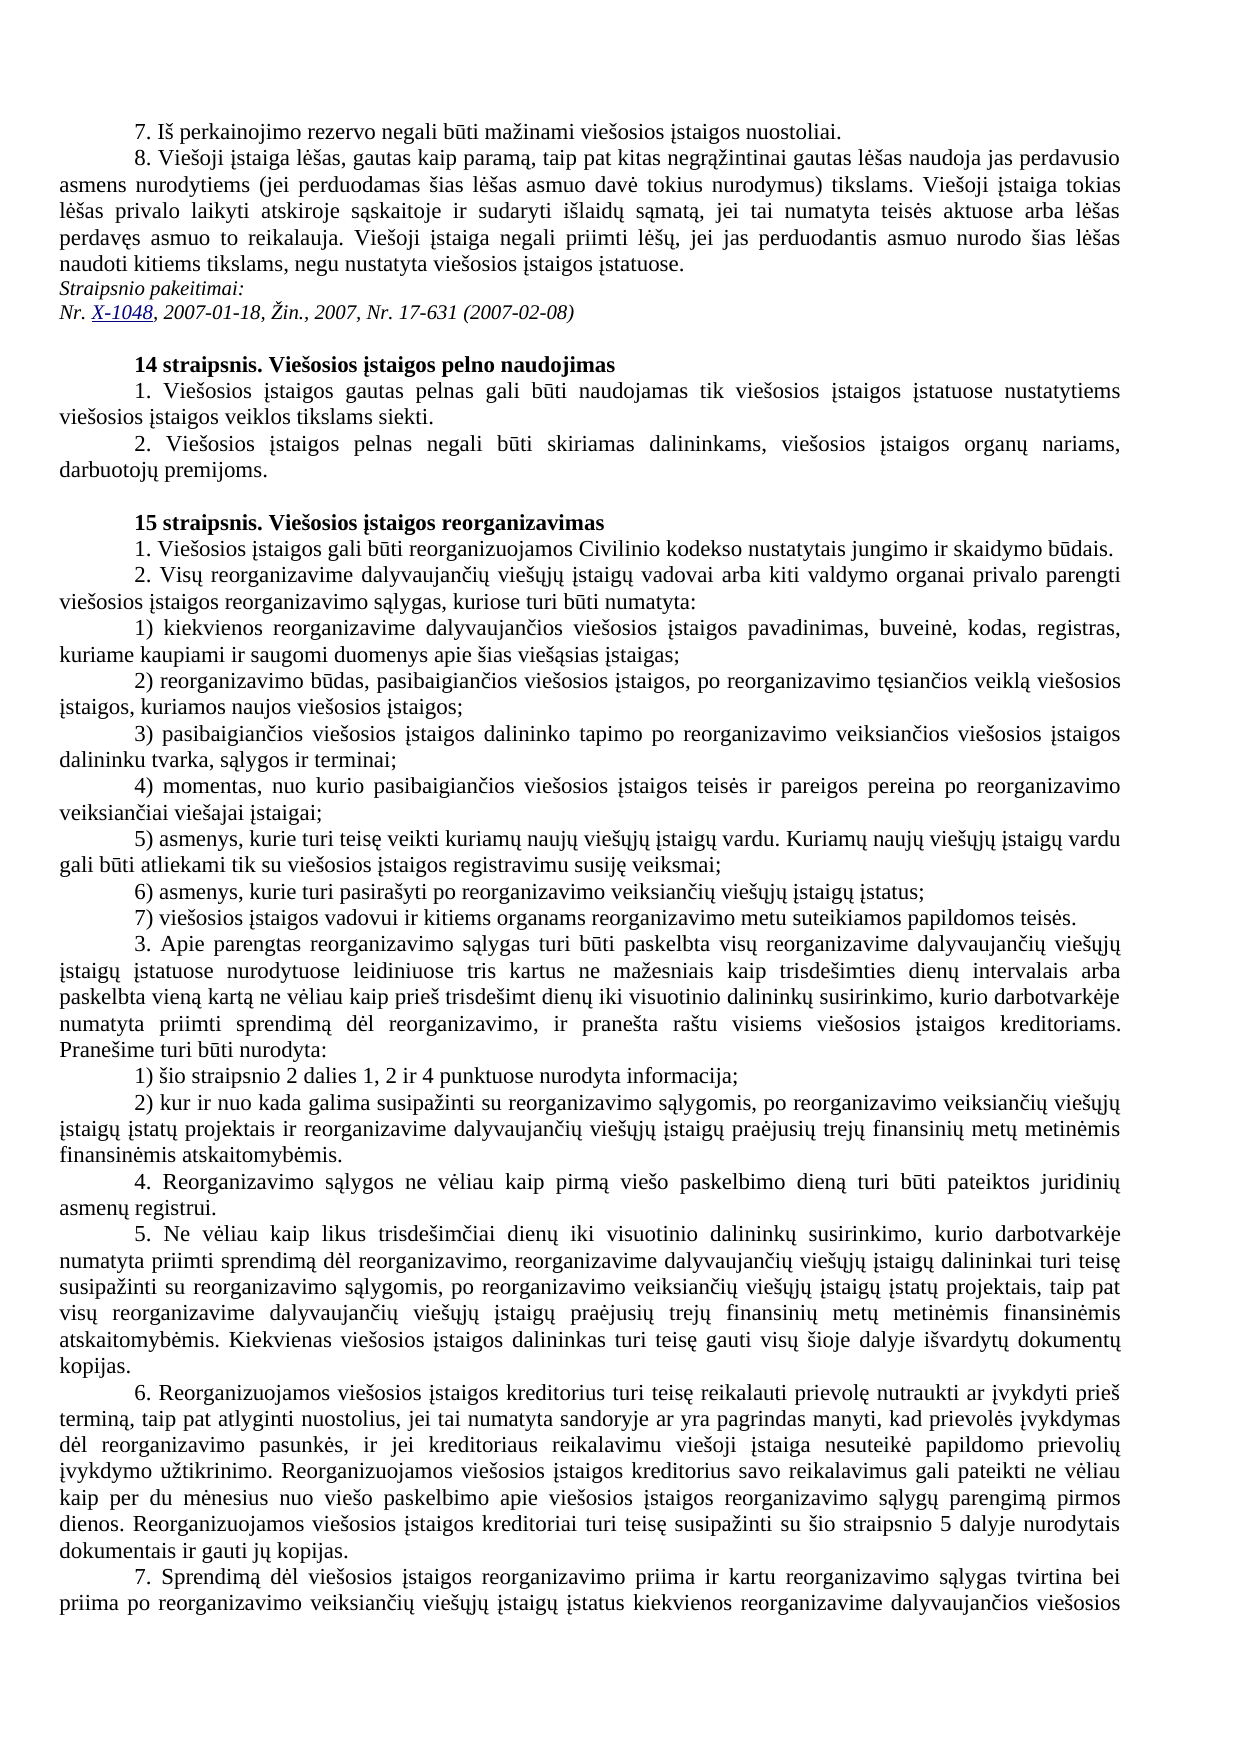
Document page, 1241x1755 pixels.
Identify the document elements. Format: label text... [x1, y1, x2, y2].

text 1. Viešosios įstaigos gali būti reorganizuojamos Civilinio kodekso nustatytais jungimo ir skaidymo būdais. [59, 535, 1122, 562]
text 5. Ne vėliau kaip likus trisdešimčiai dienų iki visuotinio dalininkų susirinkimo, kurio darbotvarkėje numatyta priimti sprendimą dėl reorganizavimo, reorganizavime dalyvaujančių viešųjų įstaigų dalininkai turi teisę susipažinti su reorganizavimo sąlygomis, po reorganizavimo veiksiančių viešųjų įstaigų įstatų projektais, taip pat visų reorganizavime dalyvaujančių viešųjų įstaigų praėjusių trejų finansinių metų metinėmis finansinėmis atskaitomybėmis. Kiekvienas viešosios įstaigos dalininkas turi teisę gauti visų šioje dalyje išvardytų dokumentų kopijas. [59, 1220, 1122, 1378]
text 2. Visų reorganizavime dalyvaujančių viešųjų įstaigų vadovai arba kiti valdymo organai privalo parengti viešosios įstaigos reorganizavimo sąlygas, kuriose turi būti numatyta: [59, 562, 1122, 614]
text 2. Viešosios įstaigos pelnas negali būti skiriamas dalininkams, viešosios įstaigos organų nariams, darbuotojų premijoms. [59, 430, 1122, 482]
text 5) asmenys, kurie turi teisę veikti kuriamų naujų viešųjų įstaigų vardu. Kuriamų naujų viešųjų įstaigų vardu gali būti atliekami tik su viešosios įstaigos registravimu susiję veiksmai; [59, 825, 1122, 878]
text 7. Sprendimą dėl viešosios įstaigos reorganizavimo priima ir kartu reorganizavimo sąlygas tvirtina bei priima po reorganizavimo veiksiančių viešųjų įstaigų įstatus kiekvienos reorganizavime dalyvaujančios viešosios [59, 1563, 1122, 1616]
text Nr. X-1048, 2007-01-18, Žin., 2007, Nr. 17-631 (2007-02-08) [59, 300, 1122, 324]
text Straipsnio pakeitimai: [59, 276, 1122, 300]
text 7) viešosios įstaigos vadovui ir kitiems organams reorganizavimo metu suteikiamos papildomos teisės. [59, 904, 1122, 931]
text 2) reorganizavimo būdas, pasibaigiančios viešosios įstaigos, po reorganizavimo tęsiančios veiklą viešosios įstaigos, kuriamos naujos viešosios įstaigos; [59, 667, 1122, 720]
text 7. Iš perkainojimo rezervo negali būti mažinami viešosios įstaigos nuostoliai. [59, 118, 1122, 144]
text 2) kur ir nuo kada galima susipažinti su reorganizavimo sąlygomis, po reorganizavimo veiksiančių viešųjų įstaigų įstatų projektais ir reorganizavime dalyvaujančių viešųjų įstaigų praėjusių trejų finansinių metų metinėmis finansinėmis atskaitomybėmis. [59, 1089, 1122, 1168]
text 1) kiekvienos reorganizavime dalyvaujančios viešosios įstaigos pavadinimas, buveinė, kodas, registras, kuriame kaupiami ir saugomi duomenys apie šias viešąsias įstaigas; [59, 614, 1122, 667]
text 3. Apie parengtas reorganizavimo sąlygas turi būti paskelbta visų reorganizavime dalyvaujančių viešųjų įstaigų įstatuose nurodytuose leidiniuose tris kartus ne mažesniais kaip trisdešimties dienų intervalais arba paskelbta vieną kartą ne vėliau kaip prieš trisdešimt dienų iki visuotinio dalininkų susirinkimo, kurio darbotvarkėje numatyta priimti sprendimą dėl reorganizavimo, ir pranešta raštu visiems viešosios įstaigos kreditoriams. Pranešime turi būti nurodyta: [59, 931, 1122, 1062]
text 6) asmenys, kurie turi pasirašyti po reorganizavimo veiksiančių viešųjų įstaigų įstatus; [59, 878, 1122, 904]
text 14 straipsnis. Viešosios įstaigos pelno naudojimas [59, 351, 1122, 377]
text 4) momentas, nuo kurio pasibaigiančios viešosios įstaigos teisės ir pareigos pereina po reorganizavimo veiksiančiai viešajai įstaigai; [59, 772, 1122, 825]
text 15 straipsnis. Viešosios įstaigos reorganizavimas [59, 509, 1122, 535]
text 1. Viešosios įstaigos gautas pelnas gali būti naudojamas tik viešosios įstaigos įstatuose nustatytiems viešosios įstaigos veiklos tikslams siekti. [59, 377, 1122, 430]
text 6. Reorganizuojamos viešosios įstaigos kreditorius turi teisę reikalauti prievolę nutraukti ar įvykdyti prieš terminą, taip pat atlyginti nuostolius, jei tai numatyta sandoryje ar yra pagrindas manyti, kad prievolės įvykdymas dėl reorganizavimo pasunkės, ir jei kreditoriaus reikalavimu viešoji įstaiga nesuteikė papildomo prievolių įvykdymo užtikrinimo. Reorganizuojamos viešosios įstaigos kreditorius savo reikalavimus gali pateikti ne vėliau kaip per du mėnesius nuo viešo paskelbimo apie viešosios įstaigos reorganizavimo sąlygų parengimą pirmos dienos. Reorganizuojamos viešosios įstaigos kreditoriai turi teisę susipažinti su šio straipsnio 5 dalyje nurodytais dokumentais ir gauti jų kopijas. [59, 1378, 1122, 1563]
text 3) pasibaigiančios viešosios įstaigos dalininko tapimo po reorganizavimo veiksiančios viešosios įstaigos dalininku tvarka, sąlygos ir terminai; [59, 720, 1122, 772]
text 4. Reorganizavimo sąlygos ne vėliau kaip pirmą viešo paskelbimo dieną turi būti pateiktos juridinių asmenų registrui. [59, 1168, 1122, 1220]
text 1) šio straipsnio 2 dalies 1, 2 ir 4 punktuose nurodyta informacija; [59, 1062, 1122, 1089]
text 8. Viešoji įstaiga lėšas, gautas kaip paramą, taip pat kitas negrąžintinai gautas lėšas naudoja jas perdavusio asmens nurodytiems (jei perduodamas šias lėšas asmuo davė tokius nurodymus) tikslams. Viešoji įstaiga tokias lėšas privalo laikyti atskiroje sąskaitoje ir sudaryti išlaidų sąmatą, jei tai numatyta teisės aktuose arba lėšas perdavęs asmuo to reikalauja. Viešoji įstaiga negali priimti lėšų, jei jas perduodantis asmuo nurodo šias lėšas naudoti kitiems tikslams, negu nustatyta viešosios įstaigos įstatuose. [59, 144, 1122, 276]
